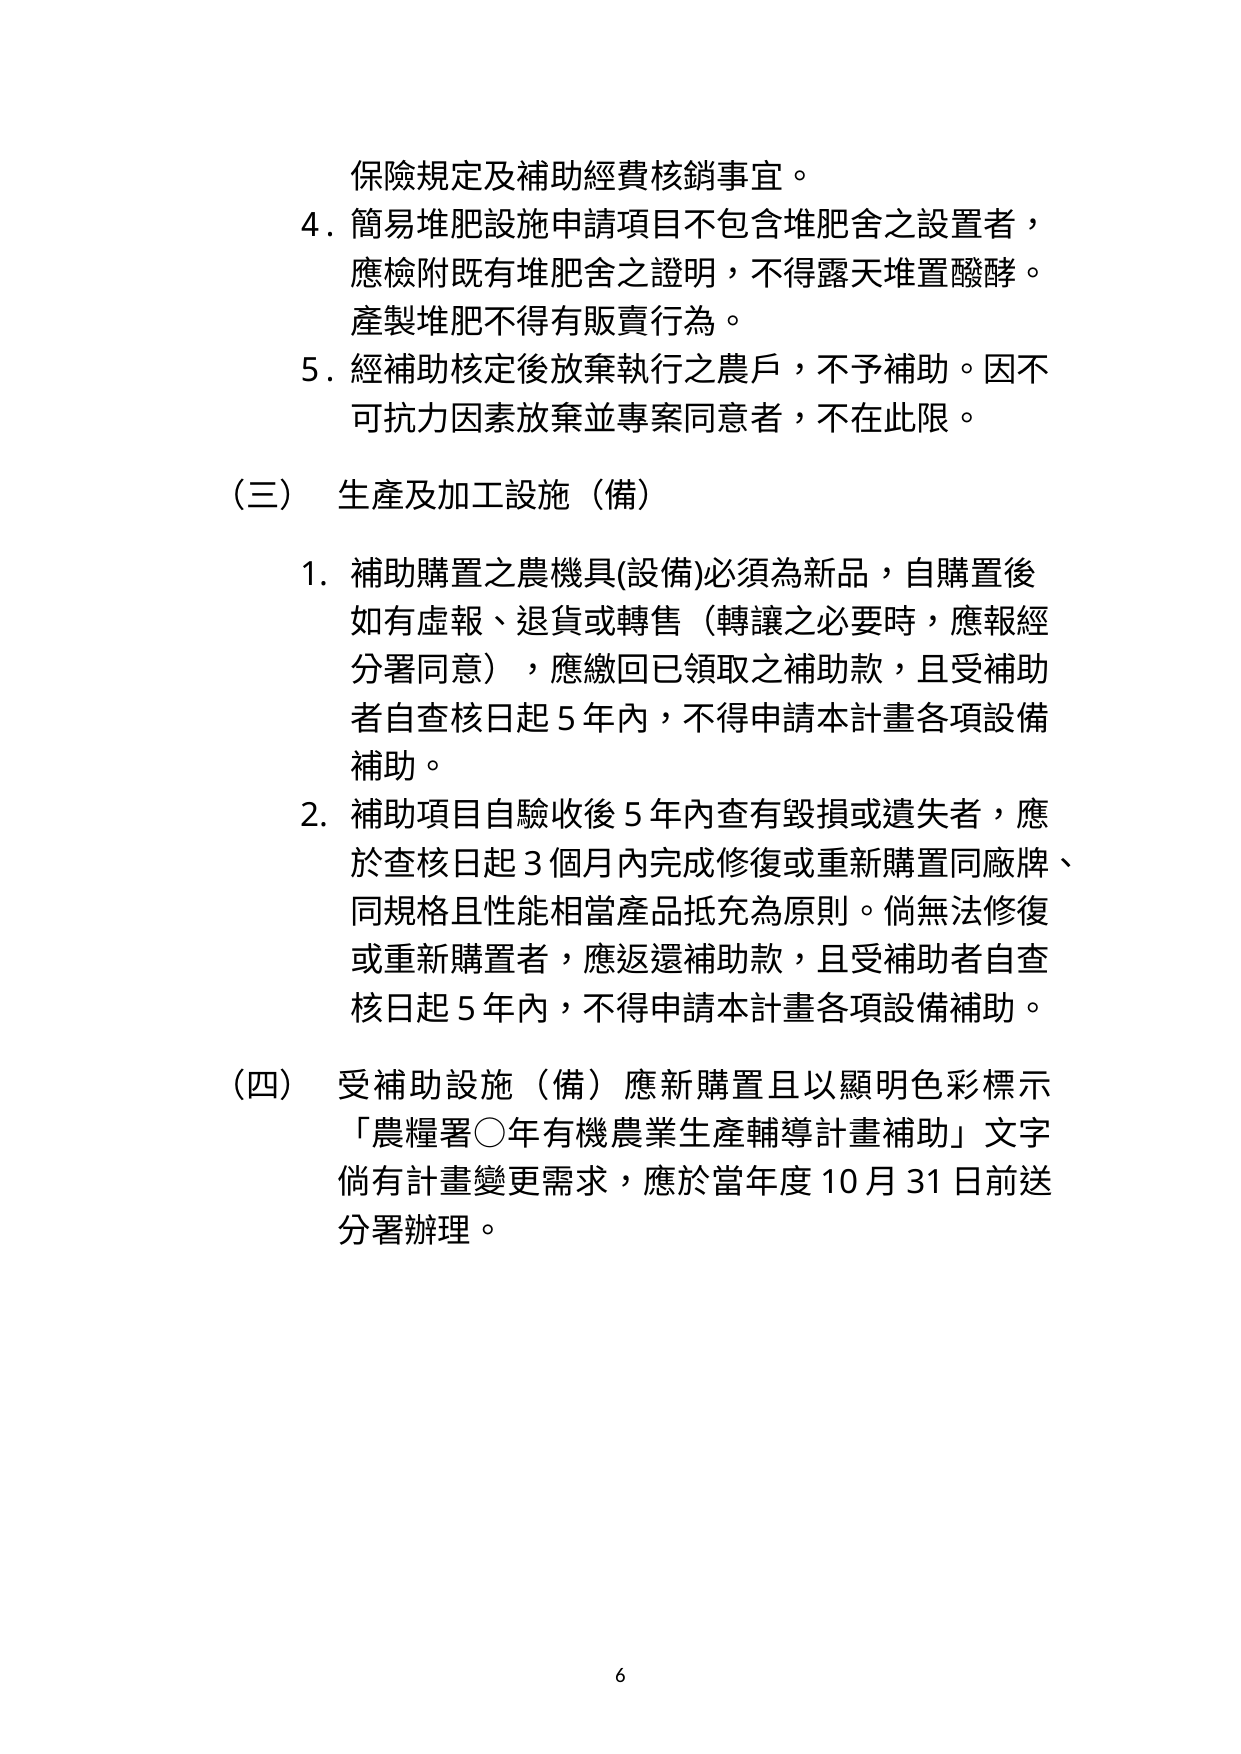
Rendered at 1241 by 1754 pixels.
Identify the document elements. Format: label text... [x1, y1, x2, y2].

list 經補助核定後放棄執行之農戶，不予補助。因不可抗力因素放棄並專案同意者，不在此限。 [300, 343, 1053, 440]
list 補助項目自驗收後5年內查有毀損或遺失者，應於查核日起3個月內完成修復或重新購置同廠牌、同規格且性能相當產品抵充為原則。倘無法修復或重新購置者，應返還補助款，且受補助者自查核日起5年內，不得申請本計畫各項設備補助。 [300, 788, 1053, 1030]
list 生產及加工設施（備） [212, 469, 1053, 517]
list 補助購置之農機具(設備)必須為新品，自購置後如有虛報、退貨或轉售（轉讓之必要時，應報經分署同意），應繳回已領取之補助款，且受補助者自查核日起5年內，不得申請本計畫各項設備補助。 [300, 546, 1053, 788]
list 保險規定及補助經費核銷事宜。 [300, 150, 1053, 198]
list 受補助設施（備）應新購置且以顯明色彩標示「農糧署○年有機農業生產輔導計畫補助」文字，倘有計畫變更需求，應於當年度10月31日前送分署辦理。 [212, 1059, 1053, 1252]
list 簡易堆肥設施申請項目不包含堆肥舍之設置者，應檢附既有堆肥舍之證明，不得露天堆置醱酵。產製堆肥不得有販賣行為。 [300, 198, 1053, 343]
